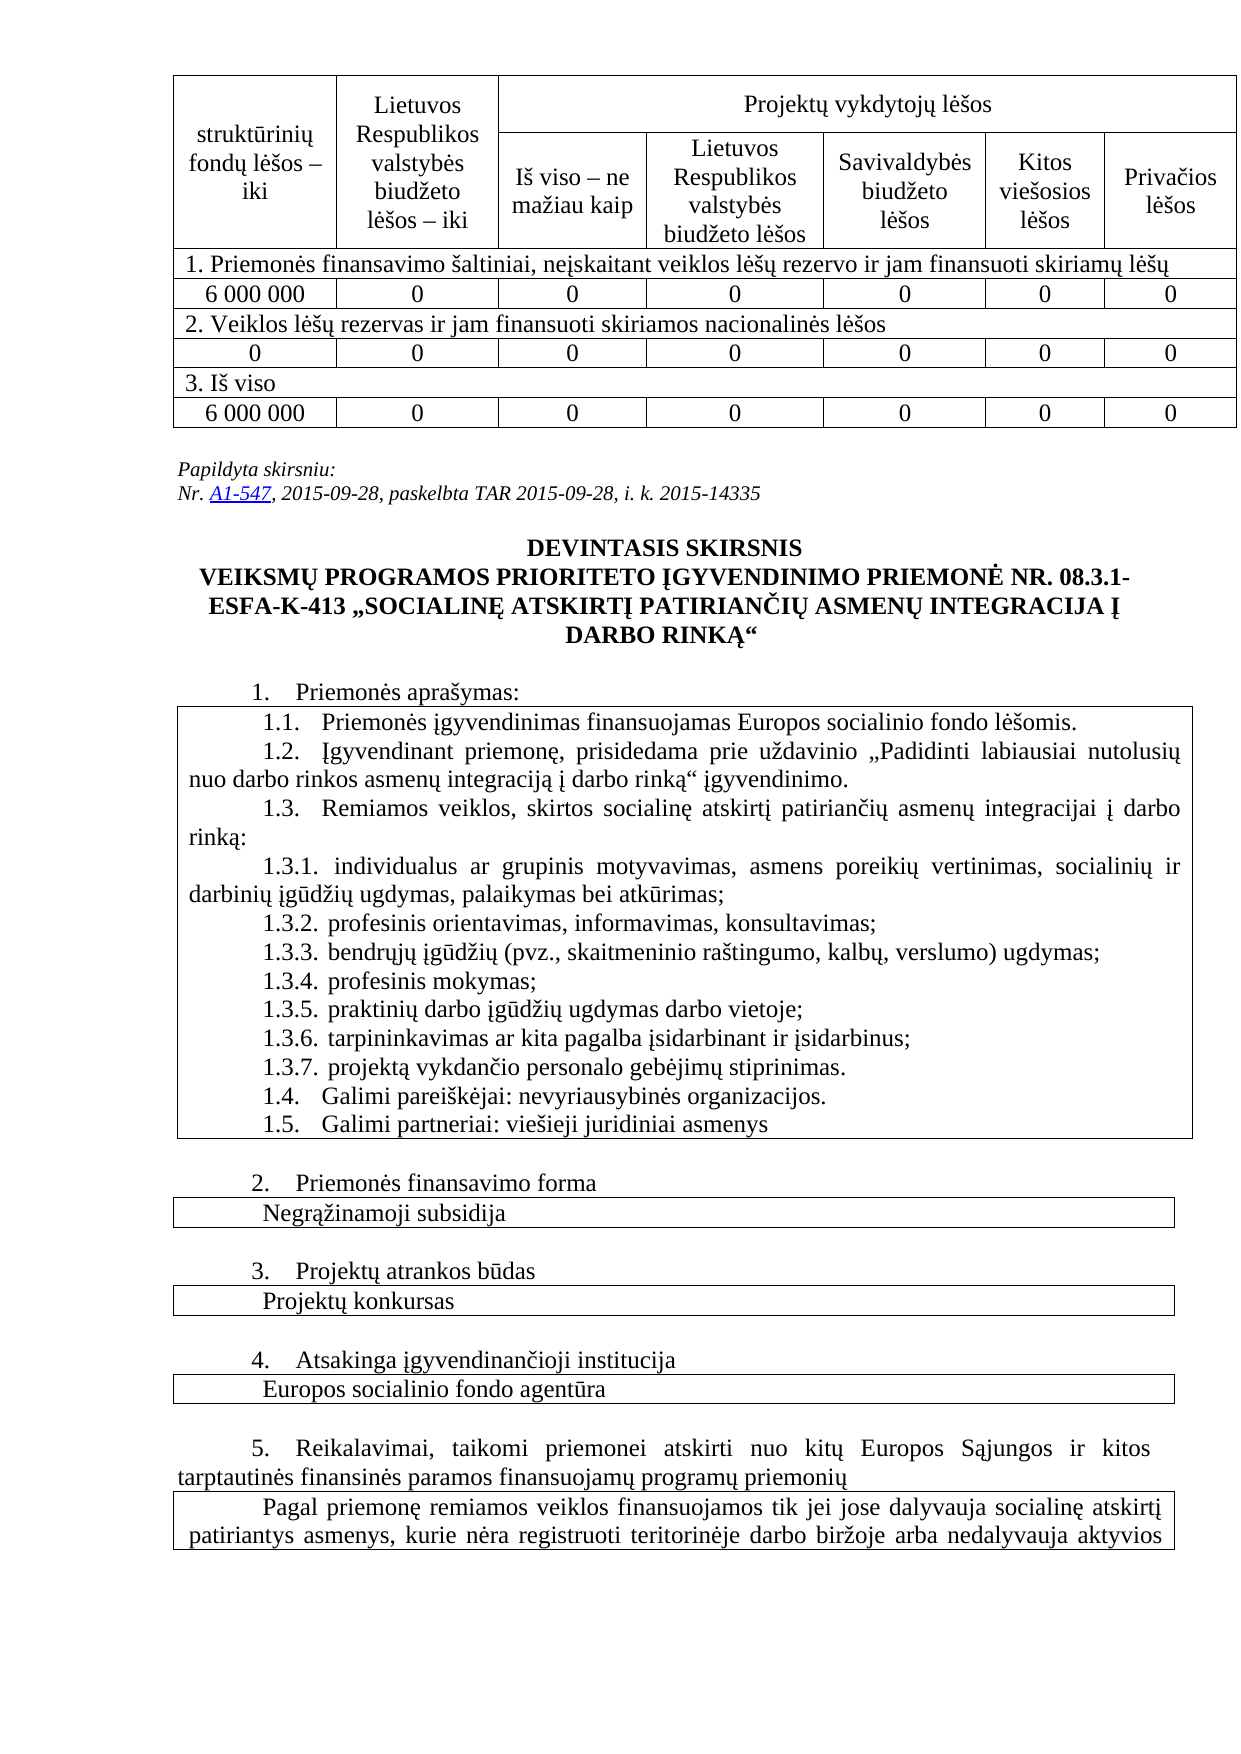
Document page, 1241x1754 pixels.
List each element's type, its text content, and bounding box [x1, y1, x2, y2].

table_cell 0 [499, 279, 646, 308]
table_cell struktūrinių fondų lėšos – iki [174, 76, 336, 248]
table_cell 2. Veiklos lėšų rezervas ir jam finansuoti skiriamos nacionalinės lėšos [174, 309, 1236, 337]
table_cell 0 [337, 339, 498, 367]
table_cell 0 [986, 339, 1104, 367]
table_cell 1. Priemonės finansavimo šaltiniai, neįskaitant veiklos lėšų rezervo ir jam finansuoti skiriamų lėšų [174, 249, 1236, 278]
table_cell 0 [337, 279, 498, 308]
text Nr. A1-547, 2015-09-28, paskelbta TAR 2015-09-28, i. k. 2015-14335 [177, 481, 1152, 505]
table_cell 0 [986, 279, 1104, 308]
text 5. Reikalavimai, taikomi priemonei atskirti nuo kitų Europos Sąjungos ir kitos tarptautinės finansinės paramos finansuojamų programų priemonių [177, 1433, 1152, 1491]
table_cell 0 [174, 339, 336, 367]
table_cell 3. Iš viso [174, 368, 1236, 397]
table_cell 0 [647, 339, 823, 367]
table_cell 0 [824, 398, 985, 427]
table_cell 0 [824, 339, 985, 367]
table_cell 0 [499, 398, 646, 427]
table_header Pagal priemonę remiamos veiklos finansuojamos tik jei jose dalyvauja socialinę atskirtį patiriantys asmenys, kurie nėra registruoti teritorinėje darbo biržoje arba nedalyvauja aktyvios [174, 1492, 1174, 1549]
table_cell Projektų vykdytojų lėšos [499, 76, 1236, 132]
table_cell 0 [1105, 279, 1236, 308]
table_cell Iš viso – ne mažiau kaip [499, 133, 646, 248]
table_header Negrąžinamoji subsidija [174, 1198, 1174, 1227]
table_cell 0 [499, 339, 646, 367]
text 4. Atsakinga įgyvendinančioji institucija [177, 1345, 1152, 1373]
table_header Europos socialinio fondo agentūra [174, 1375, 1174, 1403]
table_cell 0 [647, 398, 823, 427]
table_cell 6 000 000 [174, 398, 336, 427]
text 1. Priemonės aprašymas: [177, 677, 1152, 706]
table_cell Lietuvos Respublikos valstybės biudžeto lėšos [647, 133, 823, 248]
table_cell 0 [1105, 339, 1236, 367]
table_cell Savivaldybės biudžeto lėšos [824, 133, 985, 248]
table_cell Kitos viešosios lėšos [986, 133, 1104, 248]
table_cell 0 [337, 398, 498, 427]
table_cell 0 [824, 279, 985, 308]
text Papildyta skirsniu: [177, 457, 1152, 481]
table_header 1.1. Priemonės įgyvendinimas finansuojamas Europos socialinio fondo lėšomis. 1.2. Įgyvendinant priemonę, prisidedama prie uždavinio „Padidinti labiausiai nutolusių nuo darbo rinkos asmenų integraciją į darbo rinką“ įgyvendinimo. 1.3. Remiamos veiklos, skirtos socialinę atskirtį patiriančių asmenų integracijai į darbo rinką: 1.3.1. individualus ar grupinis motyvavimas, asmens poreikių vertinimas, socialinių ir darbinių įgūdžių ugdymas, palaikymas bei atkūrimas; 1.3.2. profesinis orientavimas, informavimas, konsultavimas; 1.3.3. bendrųjų įgūdžių (pvz., skaitmeninio raštingumo, kalbų, verslumo) ugdymas; 1.3.4. profesinis mokymas; 1.3.5. praktinių darbo įgūdžių ugdymas darbo vietoje; 1.3.6. tarpininkavimas ar kita pagalba įsidarbinant ir įsidarbinus; 1.3.7. projektą vykdančio personalo gebėjimų stiprinimas. 1.4. Galimi pareiškėjai: nevyriausybinės organizacijos. 1.5. Galimi partneriai: viešieji juridiniai asmenys [178, 707, 1192, 1138]
table_cell Lietuvos Respublikos valstybės biudžeto lėšos – iki [337, 76, 498, 248]
table_cell 0 [1105, 398, 1236, 427]
table_cell 6 000 000 [174, 279, 336, 308]
text DEVINTASIS SKIRSNIS [177, 533, 1152, 562]
text 3. Projektų atrankos būdas [177, 1256, 1152, 1285]
table_cell Privačios lėšos [1105, 133, 1236, 248]
table_header Projektų konkursas [174, 1286, 1174, 1315]
text 2. Priemonės finansavimo forma [177, 1168, 1152, 1197]
text VEIKSMŲ PROGRAMOS PRIORITETO ĮGYVENDINIMO PRIEMONĖ NR. 08.3.1-ESFA-K-413 „SOCIALINĘ ATSKIRTĮ PATIRIANČIŲ ASMENŲ INTEGRACIJA Į DARBO RINKĄ“ [177, 562, 1152, 648]
table_cell 0 [986, 398, 1104, 427]
table_cell 0 [647, 279, 823, 308]
